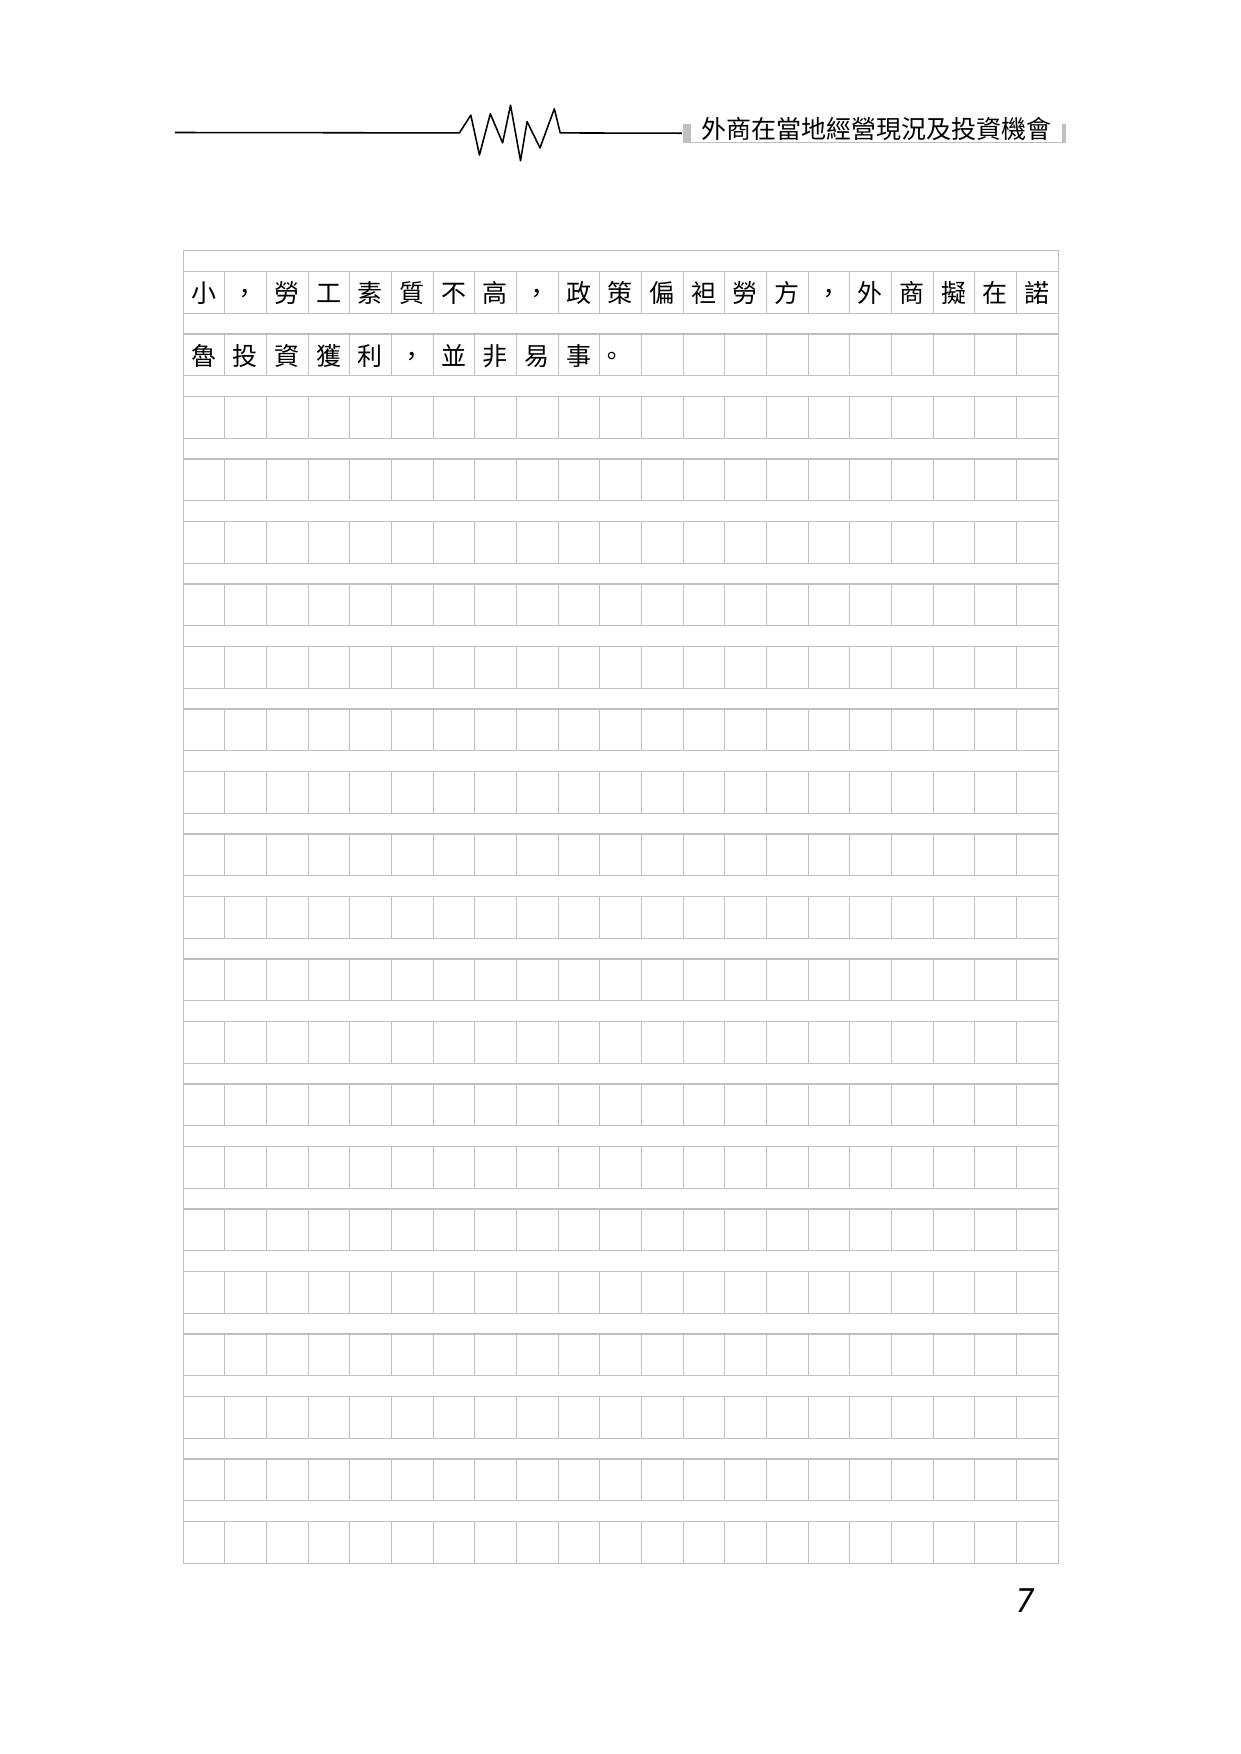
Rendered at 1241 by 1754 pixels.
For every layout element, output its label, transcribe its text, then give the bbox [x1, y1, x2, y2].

text 諾魯除磷礦外，並無任何資源，且經濟規模小，勞工素質不高，政策偏袒勞方，外商擬在諾魯投資獲利，並非易事。 [434, 272, 474, 313]
text 諾魯除磷礦外，並無任何資源，且經濟規模小，勞工素質不高，政策偏袒勞方，外商擬在諾魯投資獲利，並非易事。 [642, 335, 683, 375]
text 諾魯除磷礦外，並無任何資源，且經濟規模小，勞工素質不高，政策偏袒勞方，外商擬在諾魯投資獲利，並非易事。 [1017, 335, 1058, 375]
text 諾魯除磷礦外，並無任何資源，且經濟規模小，勞工素質不高，政策偏袒勞方，外商擬在諾魯投資獲利，並非易事。 [350, 335, 391, 375]
text 諾魯除磷礦外，並無任何資源，且經濟規模小，勞工素質不高，政策偏袒勞方，外商擬在諾魯投資獲利，並非易事。 [309, 272, 349, 313]
text 諾魯除磷礦外，並無任何資源，且經濟規模小，勞工素質不高，政策偏袒勞方，外商擬在諾魯投資獲利，並非易事。 [725, 335, 766, 375]
text 諾魯除磷礦外，並無任何資源，且經濟規模小，勞工素質不高，政策偏袒勞方，外商擬在諾魯投資獲利，並非易事。 [850, 272, 891, 313]
text 諾魯除磷礦外，並無任何資源，且經濟規模小，勞工素質不高，政策偏袒勞方，外商擬在諾魯投資獲利，並非易事。 [600, 335, 641, 375]
text 諾魯除磷礦外，並無任何資源，且經濟規模小，勞工素質不高，政策偏袒勞方，外商擬在諾魯投資獲利，並非易事。 [725, 272, 766, 313]
text 諾魯除磷礦外，並無任何資源，且經濟規模小，勞工素質不高，政策偏袒勞方，外商擬在諾魯投資獲利，並非易事。 [600, 272, 641, 313]
text 諾魯除磷礦外，並無任何資源，且經濟規模小，勞工素質不高，政策偏袒勞方，外商擬在諾魯投資獲利，並非易事。 [809, 272, 849, 313]
text 諾魯除磷礦外，並無任何資源，且經濟規模小，勞工素質不高，政策偏袒勞方，外商擬在諾魯投資獲利，並非易事。 [642, 272, 683, 313]
text 諾魯除磷礦外，並無任何資源，且經濟規模小，勞工素質不高，政策偏袒勞方，外商擬在諾魯投資獲利，並非易事。 [892, 272, 933, 313]
text 諾魯除磷礦外，並無任何資源，且經濟規模小，勞工素質不高，政策偏袒勞方，外商擬在諾魯投資獲利，並非易事。 [184, 251, 1058, 271]
text 諾魯除磷礦外，並無任何資源，且經濟規模小，勞工素質不高，政策偏袒勞方，外商擬在諾魯投資獲利，並非易事。 [559, 272, 599, 313]
text 諾魯除磷礦外，並無任何資源，且經濟規模小，勞工素質不高，政策偏袒勞方，外商擬在諾魯投資獲利，並非易事。 [350, 272, 391, 313]
text 諾魯除磷礦外，並無任何資源，且經濟規模小，勞工素質不高，政策偏袒勞方，外商擬在諾魯投資獲利，並非易事。 [184, 335, 224, 375]
text 諾魯除磷礦外，並無任何資源，且經濟規模小，勞工素質不高，政策偏袒勞方，外商擬在諾魯投資獲利，並非易事。 [934, 335, 974, 375]
text 諾魯除磷礦外，並無任何資源，且經濟規模小，勞工素質不高，政策偏袒勞方，外商擬在諾魯投資獲利，並非易事。 [517, 272, 558, 313]
text 諾魯除磷礦外，並無任何資源，且經濟規模小，勞工素質不高，政策偏袒勞方，外商擬在諾魯投資獲利，並非易事。 [225, 272, 266, 313]
text 諾魯除磷礦外，並無任何資源，且經濟規模小，勞工素質不高，政策偏袒勞方，外商擬在諾魯投資獲利，並非易事。 [767, 272, 808, 313]
text 諾魯除磷礦外，並無任何資源，且經濟規模小，勞工素質不高，政策偏袒勞方，外商擬在諾魯投資獲利，並非易事。 [392, 272, 433, 313]
text 諾魯除磷礦外，並無任何資源，且經濟規模小，勞工素質不高，政策偏袒勞方，外商擬在諾魯投資獲利，並非易事。 [559, 335, 599, 375]
text 諾魯除磷礦外，並無任何資源，且經濟規模小，勞工素質不高，政策偏袒勞方，外商擬在諾魯投資獲利，並非易事。 [684, 272, 724, 313]
text 諾魯除磷礦外，並無任何資源，且經濟規模小，勞工素質不高，政策偏袒勞方，外商擬在諾魯投資獲利，並非易事。 [392, 335, 433, 375]
text 諾魯除磷礦外，並無任何資源，且經濟規模小，勞工素質不高，政策偏袒勞方，外商擬在諾魯投資獲利，並非易事。 [975, 272, 1016, 313]
text 諾魯除磷礦外，並無任何資源，且經濟規模小，勞工素質不高，政策偏袒勞方，外商擬在諾魯投資獲利，並非易事。 [975, 335, 1016, 375]
text 諾魯除磷礦外，並無任何資源，且經濟規模小，勞工素質不高，政策偏袒勞方，外商擬在諾魯投資獲利，並非易事。 [517, 335, 558, 375]
text 諾魯除磷礦外，並無任何資源，且經濟規模小，勞工素質不高，政策偏袒勞方，外商擬在諾魯投資獲利，並非易事。 [184, 314, 1058, 333]
text 諾魯除磷礦外，並無任何資源，且經濟規模小，勞工素質不高，政策偏袒勞方，外商擬在諾魯投資獲利，並非易事。 [225, 335, 266, 375]
text 諾魯除磷礦外，並無任何資源，且經濟規模小，勞工素質不高，政策偏袒勞方，外商擬在諾魯投資獲利，並非易事。 [850, 335, 891, 375]
text 諾魯除磷礦外，並無任何資源，且經濟規模小，勞工素質不高，政策偏袒勞方，外商擬在諾魯投資獲利，並非易事。 [767, 335, 808, 375]
text 諾魯除磷礦外，並無任何資源，且經濟規模小，勞工素質不高，政策偏袒勞方，外商擬在諾魯投資獲利，並非易事。 [1017, 272, 1058, 313]
text 諾魯除磷礦外，並無任何資源，且經濟規模小，勞工素質不高，政策偏袒勞方，外商擬在諾魯投資獲利，並非易事。 [809, 335, 849, 375]
text 諾魯除磷礦外，並無任何資源，且經濟規模小，勞工素質不高，政策偏袒勞方，外商擬在諾魯投資獲利，並非易事。 [934, 272, 974, 313]
text 諾魯除磷礦外，並無任何資源，且經濟規模小，勞工素質不高，政策偏袒勞方，外商擬在諾魯投資獲利，並非易事。 [434, 335, 474, 375]
text 諾魯除磷礦外，並無任何資源，且經濟規模小，勞工素質不高，政策偏袒勞方，外商擬在諾魯投資獲利，並非易事。 [184, 272, 224, 313]
text 諾魯除磷礦外，並無任何資源，且經濟規模小，勞工素質不高，政策偏袒勞方，外商擬在諾魯投資獲利，並非易事。 [267, 272, 308, 313]
text 諾魯除磷礦外，並無任何資源，且經濟規模小，勞工素質不高，政策偏袒勞方，外商擬在諾魯投資獲利，並非易事。 [475, 335, 516, 375]
text 諾魯除磷礦外，並無任何資源，且經濟規模小，勞工素質不高，政策偏袒勞方，外商擬在諾魯投資獲利，並非易事。 [475, 272, 516, 313]
text 諾魯除磷礦外，並無任何資源，且經濟規模小，勞工素質不高，政策偏袒勞方，外商擬在諾魯投資獲利，並非易事。 [309, 335, 349, 375]
text 諾魯除磷礦外，並無任何資源，且經濟規模小，勞工素質不高，政策偏袒勞方，外商擬在諾魯投資獲利，並非易事。 [267, 335, 308, 375]
text 諾魯除磷礦外，並無任何資源，且經濟規模小，勞工素質不高，政策偏袒勞方，外商擬在諾魯投資獲利，並非易事。 [684, 335, 724, 375]
text 諾魯除磷礦外，並無任何資源，且經濟規模小，勞工素質不高，政策偏袒勞方，外商擬在諾魯投資獲利，並非易事。 [892, 335, 933, 375]
